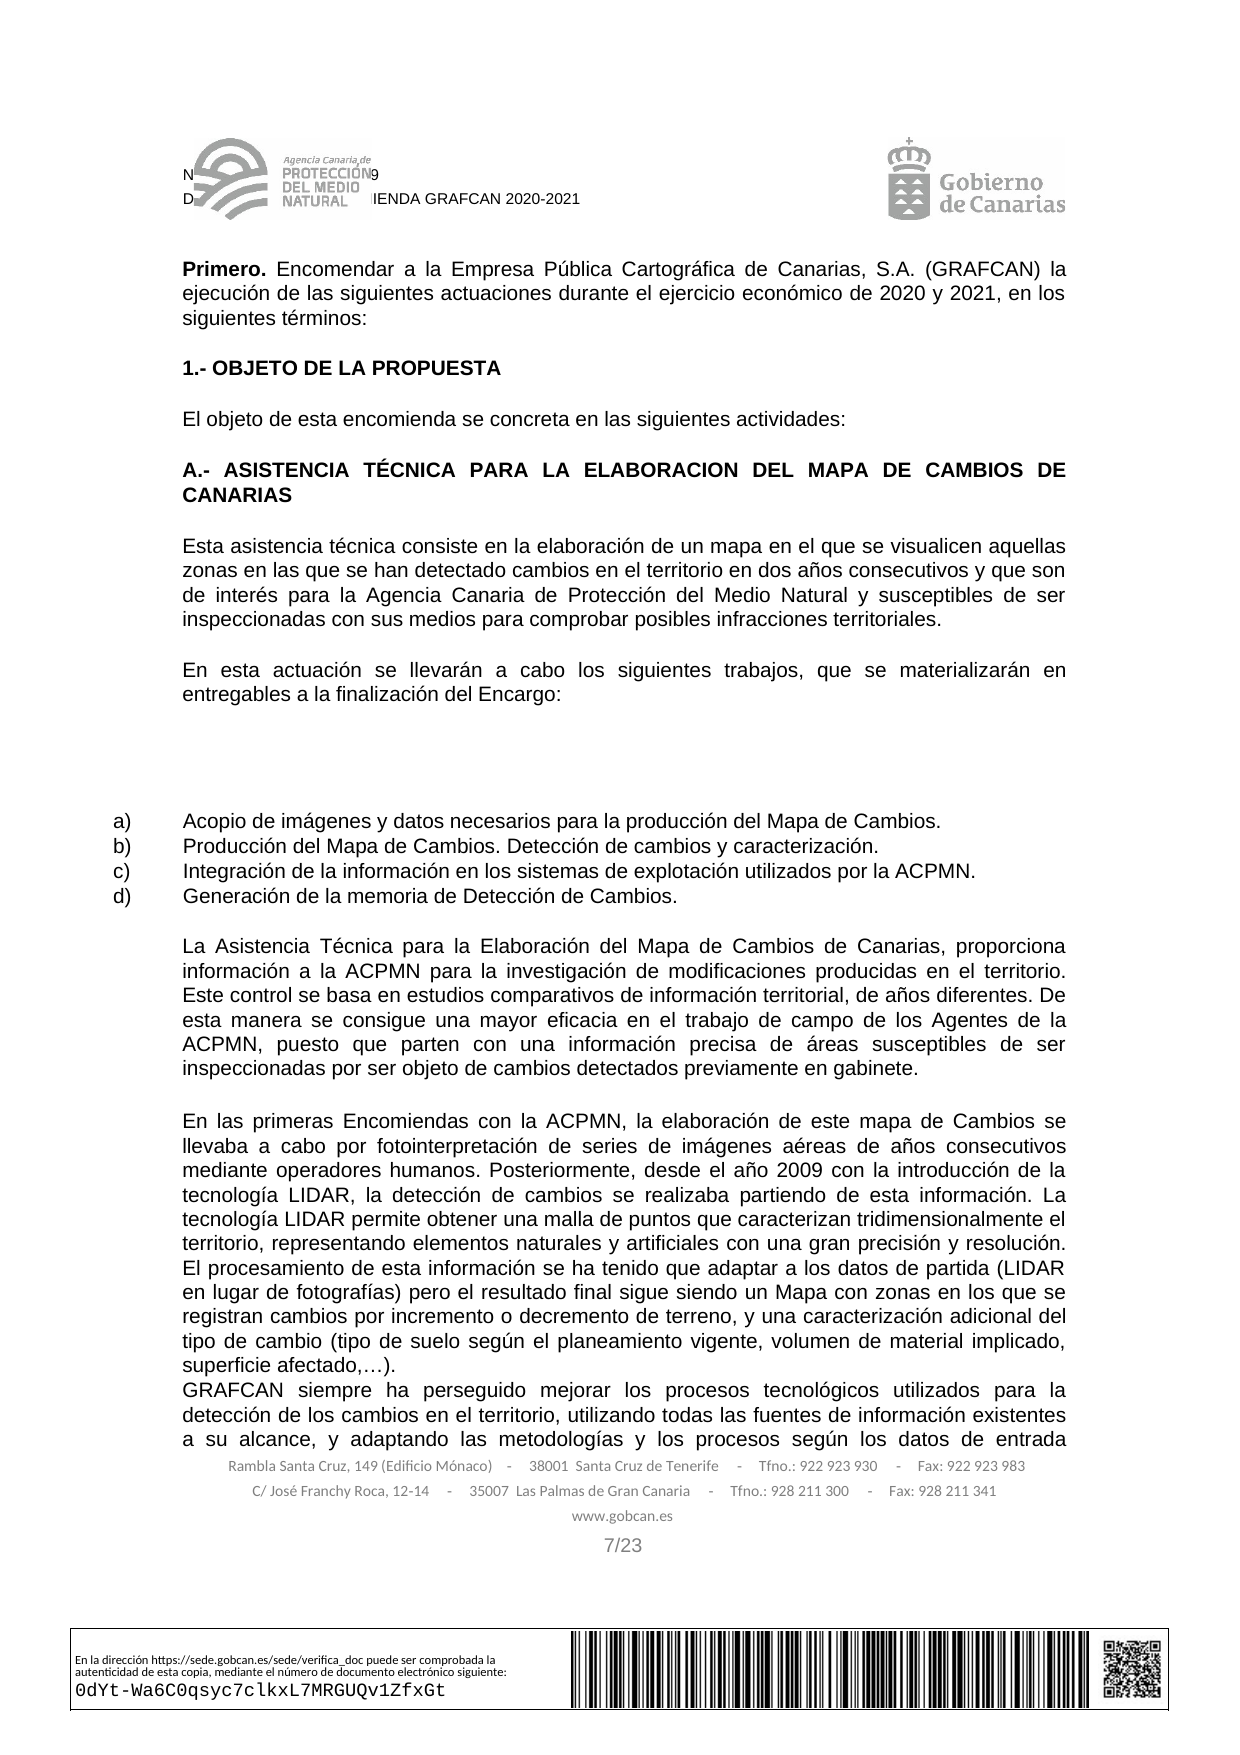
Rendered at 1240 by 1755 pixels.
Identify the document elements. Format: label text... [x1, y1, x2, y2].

list Producción del Mapa de Cambios. Detección de cambios y caracterización. [113, 834, 1067, 858]
picture [193, 138, 372, 220]
list Acopio de imágenes y datos necesarios para la producción del Mapa de Cambios. [113, 809, 1067, 833]
picture [1098, 1635, 1167, 1704]
text Esta asistencia técnica consiste en la elaboración de un mapa en el que se visualicen aquellas zonas en las que se han detectado cambios en el territorio en dos años consecutivos y que son de interés para la Agencia Canaria de Protección del Medio Natural y susceptibles de ser inspeccionadas con sus medios para comprobar posibles infracciones territoriales. [182, 534, 1067, 631]
subtitle A.- ASISTENCIA TÉCNICA PARA LA ELABORACION DEL MAPA DE CAMBIOS DE CANARIAS [182, 458, 1067, 507]
list Generación de la memoria de Detección de Cambios. [113, 884, 1067, 908]
text Primero. Encomendar a la Empresa Pública Cartográfica de Canarias, S.A. (GRAFCAN) la ejecución de las siguientes actuaciones durante el ejercicio económico de 2020 y 2021, en los siguientes términos: [182, 257, 1067, 329]
text 1.- OBJETO DE LA PROPUESTA [182, 356, 1067, 380]
text La Asistencia Técnica para la Elaboración del Mapa de Cambios de Canarias, proporciona información a la ACPMN para la investigación de modificaciones producidas en el territorio. Este control se basa en estudios comparativos de información territorial, de años diferentes. De esta manera se consigue una mayor eficacia en el trabajo de campo de los Agentes de la ACPMN, puesto que parten con una información precisa de áreas susceptibles de ser inspeccionadas por ser objeto de cambios detectados previamente en gabinete. [182, 934, 1067, 1080]
list Integración de la información en los sistemas de explotación utilizados por la ACPMN. [113, 859, 1067, 883]
text El objeto de esta encomienda se concreta en las siguientes actividades: [182, 407, 1067, 431]
picture [571, 1631, 1089, 1708]
text En las primeras Encomiendas con la ACPMN, la elaboración de este mapa de Cambios se llevaba a cabo por fotointerpretación de series de imágenes aéreas de años consecutivos mediante operadores humanos. Posteriormente, desde el año 2009 con la introducción de la tecnología LIDAR, la detección de cambios se realizaba partiendo de esta información. La tecnología LIDAR permite obtener una malla de puntos que caracterizan tridimensionalmente el territorio, representando elementos naturales y artificiales con una gran precisión y resolución. El procesamiento de esta información se ha tenido que adaptar a los datos de partida (LIDAR en lugar de fotografías) pero el resultado final sigue siendo un Mapa con zonas en los que se registran cambios por incremento o decremento de terreno, y una caracterización adicional del tipo de cambio (tipo de suelo según el planeamiento vigente, volumen de material implicado, superficie afectado,…). [182, 1109, 1067, 1377]
text En esta actuación se llevarán a cabo los siguientes trabajos, que se materializarán en entregables a la finalización del Encargo: [182, 657, 1067, 706]
text GRAFCAN siempre ha perseguido mejorar los procesos tecnológicos utilizados para la detección de los cambios en el territorio, utilizando todas las fuentes de información existentes a su alcance, y adaptando las metodologías y los procesos según los datos de entrada [182, 1378, 1067, 1451]
picture [887, 137, 1066, 220]
